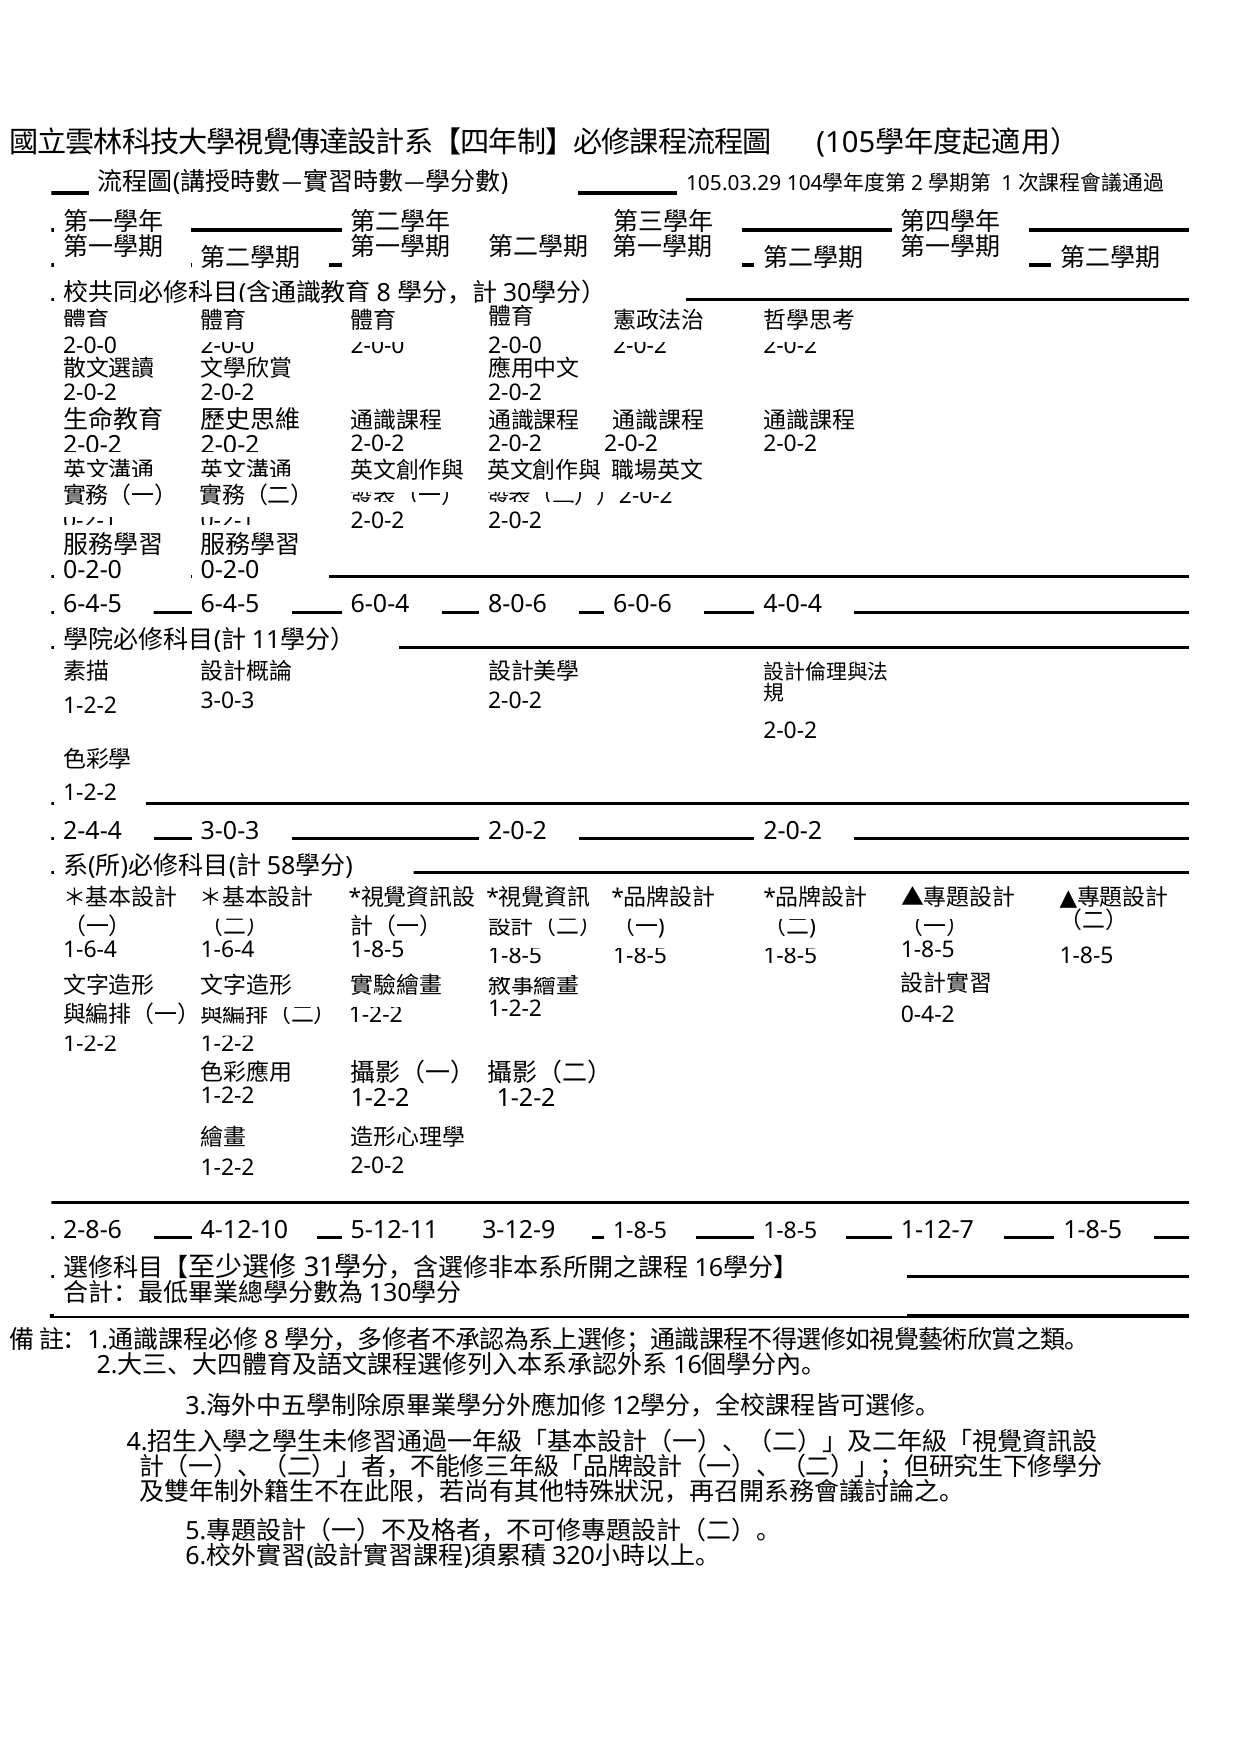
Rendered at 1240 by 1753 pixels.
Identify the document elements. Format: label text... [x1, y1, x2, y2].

text 0-2-1 [249, 517, 274, 525]
text 第二學期 [1060, 246, 1180, 271]
text 1-2-2 [63, 782, 137, 805]
text 造形心理學 [384, 1127, 433, 1146]
text 6-0-4 [350, 592, 433, 617]
text 2-0-2 [488, 691, 562, 714]
text 及雙年制外籍生不在此限，若尚有其他特殊狀況，再召開系務會議討論之。 [139, 1480, 1231, 1505]
text 1-2-2 [200, 1036, 274, 1053]
text 繪畫 [200, 1127, 263, 1148]
text 文字造形 [63, 975, 74, 995]
text ＊基本設計 ＊基本設計 *視覺資訊設 *視覺資訊 *品牌設計 [379, 887, 441, 907]
text 通識課程 通識課程 [488, 411, 722, 433]
text 2-0-2 [63, 382, 171, 400]
text 1-2-2 1-2-2 [350, 1086, 635, 1111]
text 0-2-1 [111, 517, 137, 525]
text 3-0-3 [200, 691, 274, 714]
text （一） [901, 919, 986, 939]
text 文字造形 [142, 975, 171, 995]
text 1-2-2 [63, 1036, 137, 1056]
picture [191, 228, 342, 232]
text 設計美學 [488, 661, 597, 684]
text 1-8-5 [901, 939, 986, 962]
text 設計（二） （一) [488, 919, 687, 939]
picture [49, 1314, 1189, 1318]
text 1-8-5 [1063, 1218, 1145, 1243]
text 1-6-4 [63, 939, 148, 962]
text 設計概論 [200, 661, 309, 684]
text 6.校外實習(設計實習課程)須累積 320小時以上。 [185, 1544, 857, 1569]
text 國立雲林科技大學視覺傳達設計系【四年制】必修課程流程圖 (105學年度起適用） [9, 129, 1231, 158]
text 2-0-2 [200, 382, 309, 400]
text 第一學年 [63, 210, 183, 235]
text 0-2-1 [211, 517, 230, 525]
text 第一學期 [350, 235, 470, 260]
text 2-0-2 2-0-2 [488, 433, 722, 452]
text 英文溝通 [261, 461, 309, 477]
text 生命教育 [63, 409, 183, 434]
text 2-4-4 [63, 819, 145, 844]
text 攝影（一） 攝影（二） [350, 1061, 635, 1086]
text 與編排（一）與編排（二） 1-2-2 [63, 1004, 442, 1027]
text 設計實習 [901, 973, 1009, 996]
text （二） [200, 919, 286, 939]
text 色彩應用 [200, 1062, 309, 1085]
text 規 [763, 684, 902, 704]
text 2-0-0 [350, 336, 424, 358]
text 英文溝通 [123, 461, 171, 477]
text 8-0-6 [488, 592, 570, 617]
text 1-2-2 [200, 1157, 274, 1180]
text 第一學期 [901, 235, 1020, 260]
text 2-0-2 [488, 382, 597, 402]
text 體育 [350, 311, 413, 333]
text 2-0-2 [488, 511, 562, 533]
text 應用中文 [488, 358, 597, 382]
text 2-0-0 [200, 336, 309, 358]
text 5.專題設計（一）不及格者，不可修專題設計（二）。 [185, 1519, 857, 1544]
text 校共同必修科目(含通識教育 8學分，計 30學分） [134, 281, 194, 306]
text 第三學年 [613, 210, 733, 235]
text 4-12-10 [200, 1218, 308, 1243]
text 2-0-0 [63, 336, 171, 358]
text 2.大三、大四體育及語文課程選修列入本系承認外系 16個學分內。 [96, 1353, 1231, 1378]
text 計（一） [350, 916, 459, 939]
picture [742, 228, 892, 232]
text 4-0-4 [763, 592, 845, 617]
picture [329, 263, 342, 267]
text 文學欣賞 [200, 358, 309, 382]
text 105.03.29 104學年度第 2學期第 1次課程會議通過 [686, 173, 1214, 194]
text 第二學年 [350, 210, 470, 235]
picture [578, 191, 677, 195]
text 通識課程 [350, 411, 459, 433]
text 文字造形 [66, 990, 83, 995]
text 體育 [200, 311, 263, 333]
text 2-0-2 [350, 433, 459, 452]
text （二) [763, 919, 837, 939]
text 0-4-2 [901, 1005, 975, 1027]
text 6-4-5 [63, 593, 145, 617]
text 1-2-2 [200, 1085, 309, 1108]
text 1-8-5 [613, 1220, 687, 1243]
text 1-8-5 [350, 939, 459, 962]
text 體育 [488, 306, 604, 327]
text 2-0-2 [350, 1155, 424, 1178]
text 文字造形 [75, 975, 135, 995]
text ＊基本設計 ＊基本設計 *視覺資訊設 *視覺資訊 *品牌設計 [120, 887, 374, 910]
text 通識課程 [763, 411, 872, 433]
text （一） [63, 916, 148, 939]
picture [742, 263, 754, 267]
text 1-2-2 [488, 998, 597, 1021]
text 1-6-4 [200, 939, 286, 962]
text 2-0-2 [200, 434, 320, 459]
text 2-0-2 [763, 819, 845, 844]
text 2-0-2 [613, 342, 687, 358]
text 敘事繪畫 [488, 975, 597, 998]
text ＊基本設計 ＊基本設計 *視覺資訊設 *視覺資訊 *品牌設計 [449, 887, 754, 910]
text 4.招生入學之學生未修習通過一年級「基本設計（一）、（二）」及二年級「視覺資訊設 [126, 1430, 1231, 1455]
text 系(所)必修科目(計 58學分) [63, 854, 405, 878]
text 憲政法治 [613, 311, 722, 333]
text 1-2-2 [63, 695, 137, 718]
text 校共同必修科目(含通識教育 8學分，計 30學分） [70, 281, 115, 302]
text 第二學期 第一學期 [488, 235, 733, 260]
text 學院必修科目(計 11學分） [63, 628, 390, 653]
text 0-2-1 [74, 517, 92, 525]
text 5-12-11 3-12-9 [350, 1218, 583, 1243]
text 發表（一） 發表（二））2-0-2 [414, 492, 495, 508]
text 2-0-2 [763, 433, 872, 457]
text 2-8-6 [63, 1218, 145, 1243]
text 流程圖(講授時數—實習時數—學分數) [98, 170, 569, 195]
text 校共同必修科目(含通識教育 8學分，計 30學分） [337, 281, 678, 306]
text 發表（一） 發表（二））2-0-2 [548, 492, 701, 508]
text 合計：最低畢業總學分數為 130學分 [63, 1282, 898, 1307]
text 1-8-5 [613, 948, 687, 968]
text 3.海外中五學制除原畢業學分外應加修 12學分，全校課程皆可選修。 [185, 1394, 1044, 1419]
text 體育 [72, 311, 126, 327]
text 散文選讀 [63, 358, 171, 382]
text ＊基本設計 ＊基本設計 *視覺資訊設 *視覺資訊 *品牌設計 [63, 887, 119, 907]
text 英文溝通 [235, 461, 259, 477]
text 造形心理學 [433, 1127, 482, 1150]
text 1-8-5 [1059, 945, 1133, 968]
text 服務學習 [63, 534, 183, 559]
text 校共同必修科目(含通識教育 8學分，計 30學分） [209, 281, 342, 306]
text （二） [1059, 910, 1191, 933]
text 2-0-2 [488, 819, 570, 844]
text *品牌設計 ▲專題設計 [763, 887, 1035, 910]
text 第四學年 [901, 210, 1020, 235]
text 1-12-7 [901, 1218, 995, 1243]
text 第一學期 [63, 235, 183, 260]
text 實務（一） 實務（二） [63, 486, 335, 508]
picture [51, 191, 89, 195]
text 英文溝通 [63, 461, 97, 477]
text 0-2-1 [226, 517, 247, 525]
text 3-0-3 [200, 819, 283, 844]
text 英文溝通 [200, 461, 234, 477]
text 1-8-5 [763, 1220, 837, 1243]
text 0-2-1 [88, 517, 109, 525]
text 色彩學 [63, 749, 148, 772]
text 第二學期 [763, 246, 883, 271]
text 歷史思維 [200, 409, 320, 434]
text 1-8-5 [763, 948, 837, 968]
picture [1029, 228, 1189, 232]
text 哲學思考 [763, 311, 872, 333]
text 2-0-0 [488, 336, 597, 358]
text 2-0-2 [63, 434, 183, 459]
text 6-4-5 [200, 592, 283, 617]
text 服務學習 [200, 534, 320, 559]
text 選修科目【至少選修 31學分，含選修非本系所開之課程 16學分】 [63, 1255, 898, 1282]
text 6-0-6 [613, 592, 695, 617]
text 1-8-5 [488, 948, 562, 968]
text 2-0-2 [350, 511, 424, 533]
text 素描 [63, 661, 126, 684]
text 0-2-0 [200, 559, 320, 584]
text ▲專題設計 [1059, 887, 1191, 910]
picture [1029, 263, 1051, 267]
text 造形心理學 [350, 1127, 377, 1146]
text 第二學期 [200, 246, 320, 271]
text 英文溝通 [98, 461, 121, 477]
text 設計倫理與法 [763, 663, 902, 684]
text 2-0-2 [763, 720, 837, 743]
text 計（一）、（二）」者，不能修三年級「品牌設計（一）、（二）」；但研究生下修學分 [139, 1455, 1231, 1480]
text 備 註：1.通識課程必修 8學分，多修者不承認為系上選修；通識課程不得選修如視覺藝術欣賞之類。 [9, 1328, 1231, 1353]
text 0-2-0 [63, 559, 183, 584]
text 英文創作與 英文創作與 職場英文 [350, 461, 740, 483]
text 2-0-2 [763, 342, 837, 358]
text 文字造形 [200, 975, 309, 998]
text 實驗繪畫 [350, 975, 459, 998]
